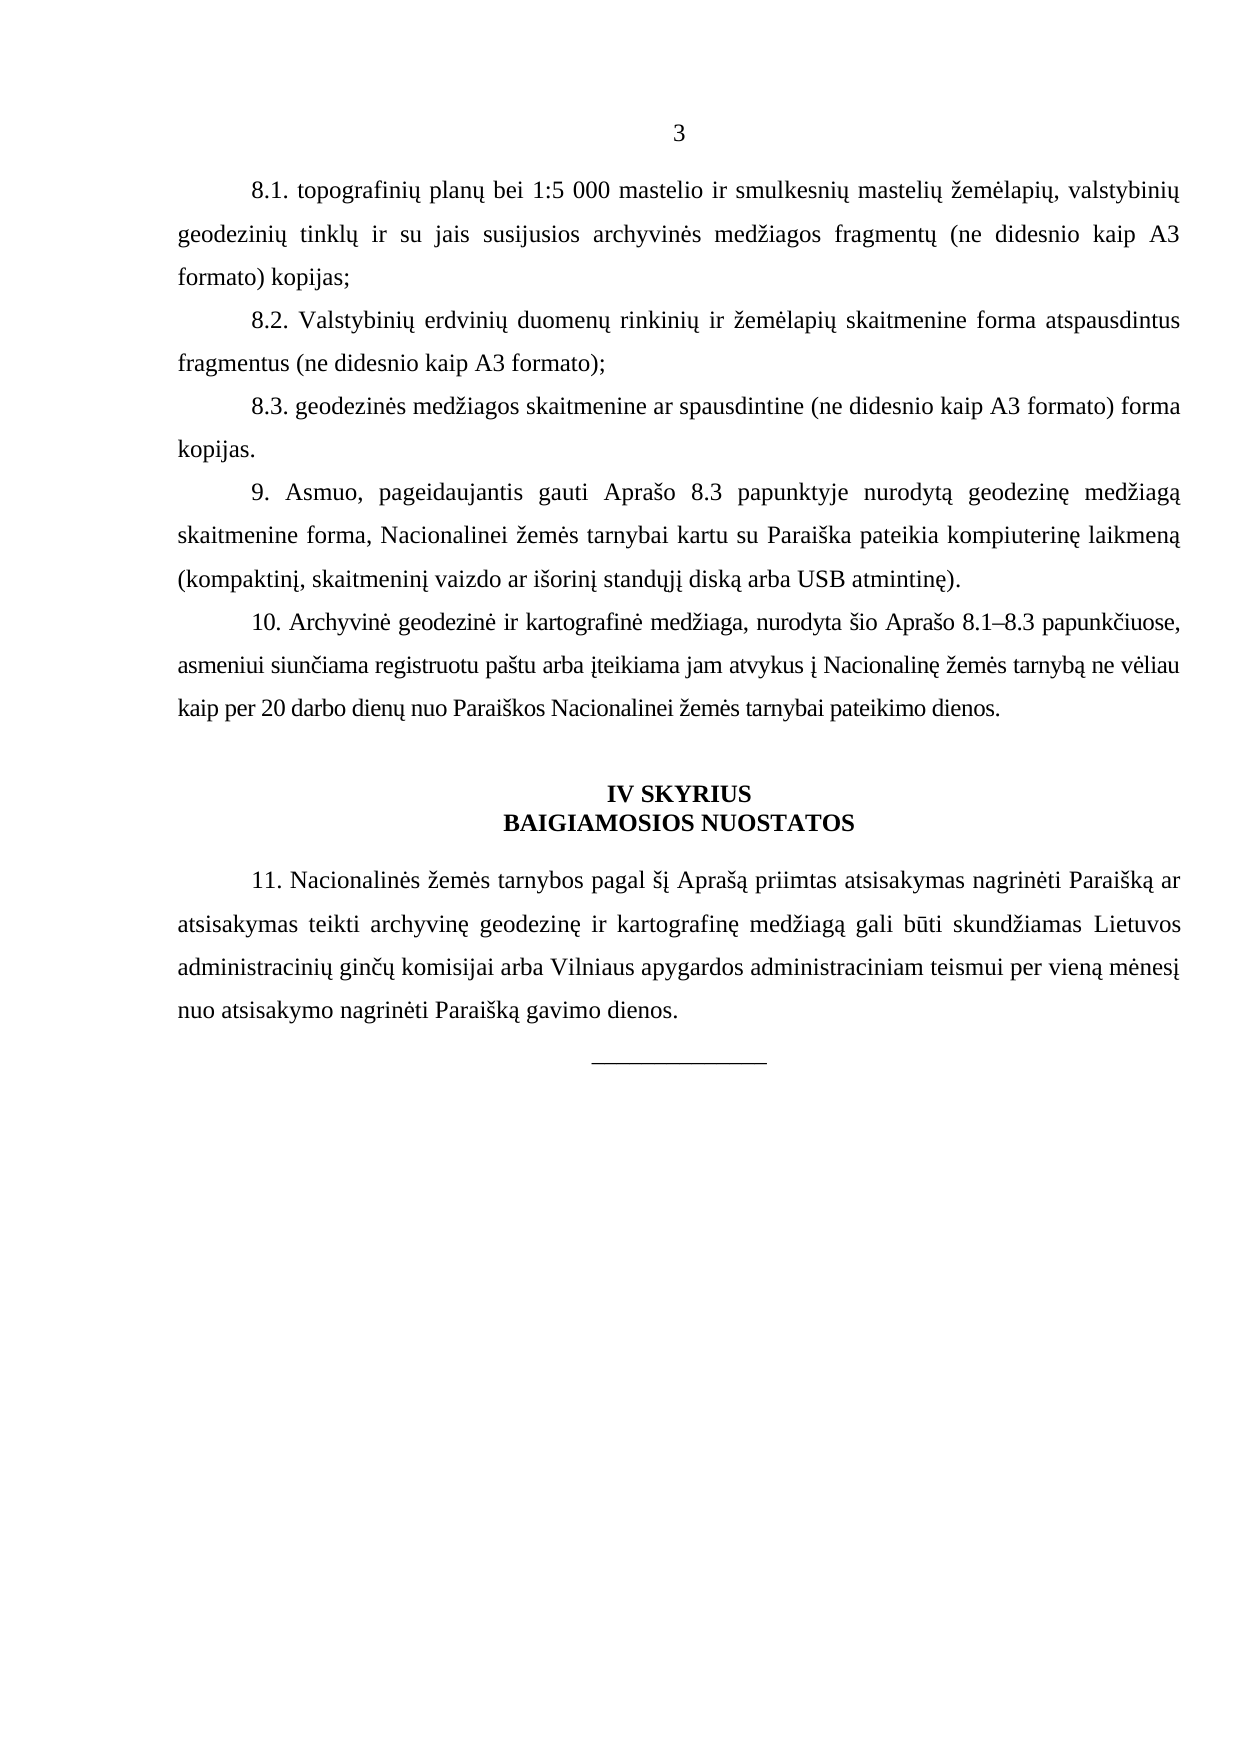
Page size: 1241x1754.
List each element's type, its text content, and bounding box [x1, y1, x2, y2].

text 8.1. topografinių planų bei 1:5 000 mastelio ir smulkesnių mastelių žemėlapių, valstybinių geodezinių tinklų ir su jais susijusios archyvinės medžiagos fragmentų (ne didesnio kaip A3 formato) kopijas; [177, 176, 1181, 291]
text 11. Nacionalinės žemės tarnybos pagal šį Aprašą priimtas atsisakymas nagrinėti Paraišką ar atsisakymas teikti archyvinę geodezinę ir kartografinę medžiagą gali būti skundžiamas Lietuvos administracinių ginčų komisijai arba Vilniaus apygardos administraciniam teismui per vieną mėnesį nuo atsisakymo nagrinėti Paraišką gavimo dienos. [177, 866, 1181, 1024]
text ______________ [177, 1038, 1181, 1067]
text 10. Archyvinė geodezinė ir kartografinė medžiaga, nurodyta šio Aprašo 8.1–8.3 papunkčiuose, asmeniui siunčiama registruotu paštu arba įteikiama jam atvykus į Nacionalinę žemės tarnybą ne vėliau kaip per 20 darbo dienų nuo Paraiškos Nacionalinei žemės tarnybai pateikimo dienos. [177, 607, 1181, 722]
text 8.3. geodezinės medžiagos skaitmenine ar spausdintine (ne didesnio kaip A3 formato) forma kopijas. [177, 391, 1181, 463]
text BAIGIAMOSIOS NUOSTATOS [177, 808, 1181, 837]
text IV SKYRIUS [177, 779, 1181, 808]
text 9. Asmuo, pageidaujantis gauti Aprašo 8.3 papunktyje nurodytą geodezinę medžiagą skaitmenine forma, Nacionalinei žemės tarnybai kartu su Paraiška pateikia kompiuterinę laikmeną (kompaktinį, skaitmeninį vaizdo ar išorinį standųjį diską arba USB atmintinę). [177, 477, 1181, 592]
text 8.2. Valstybinių erdvinių duomenų rinkinių ir žemėlapių skaitmenine forma atspausdintus fragmentus (ne didesnio kaip A3 formato); [177, 305, 1181, 377]
